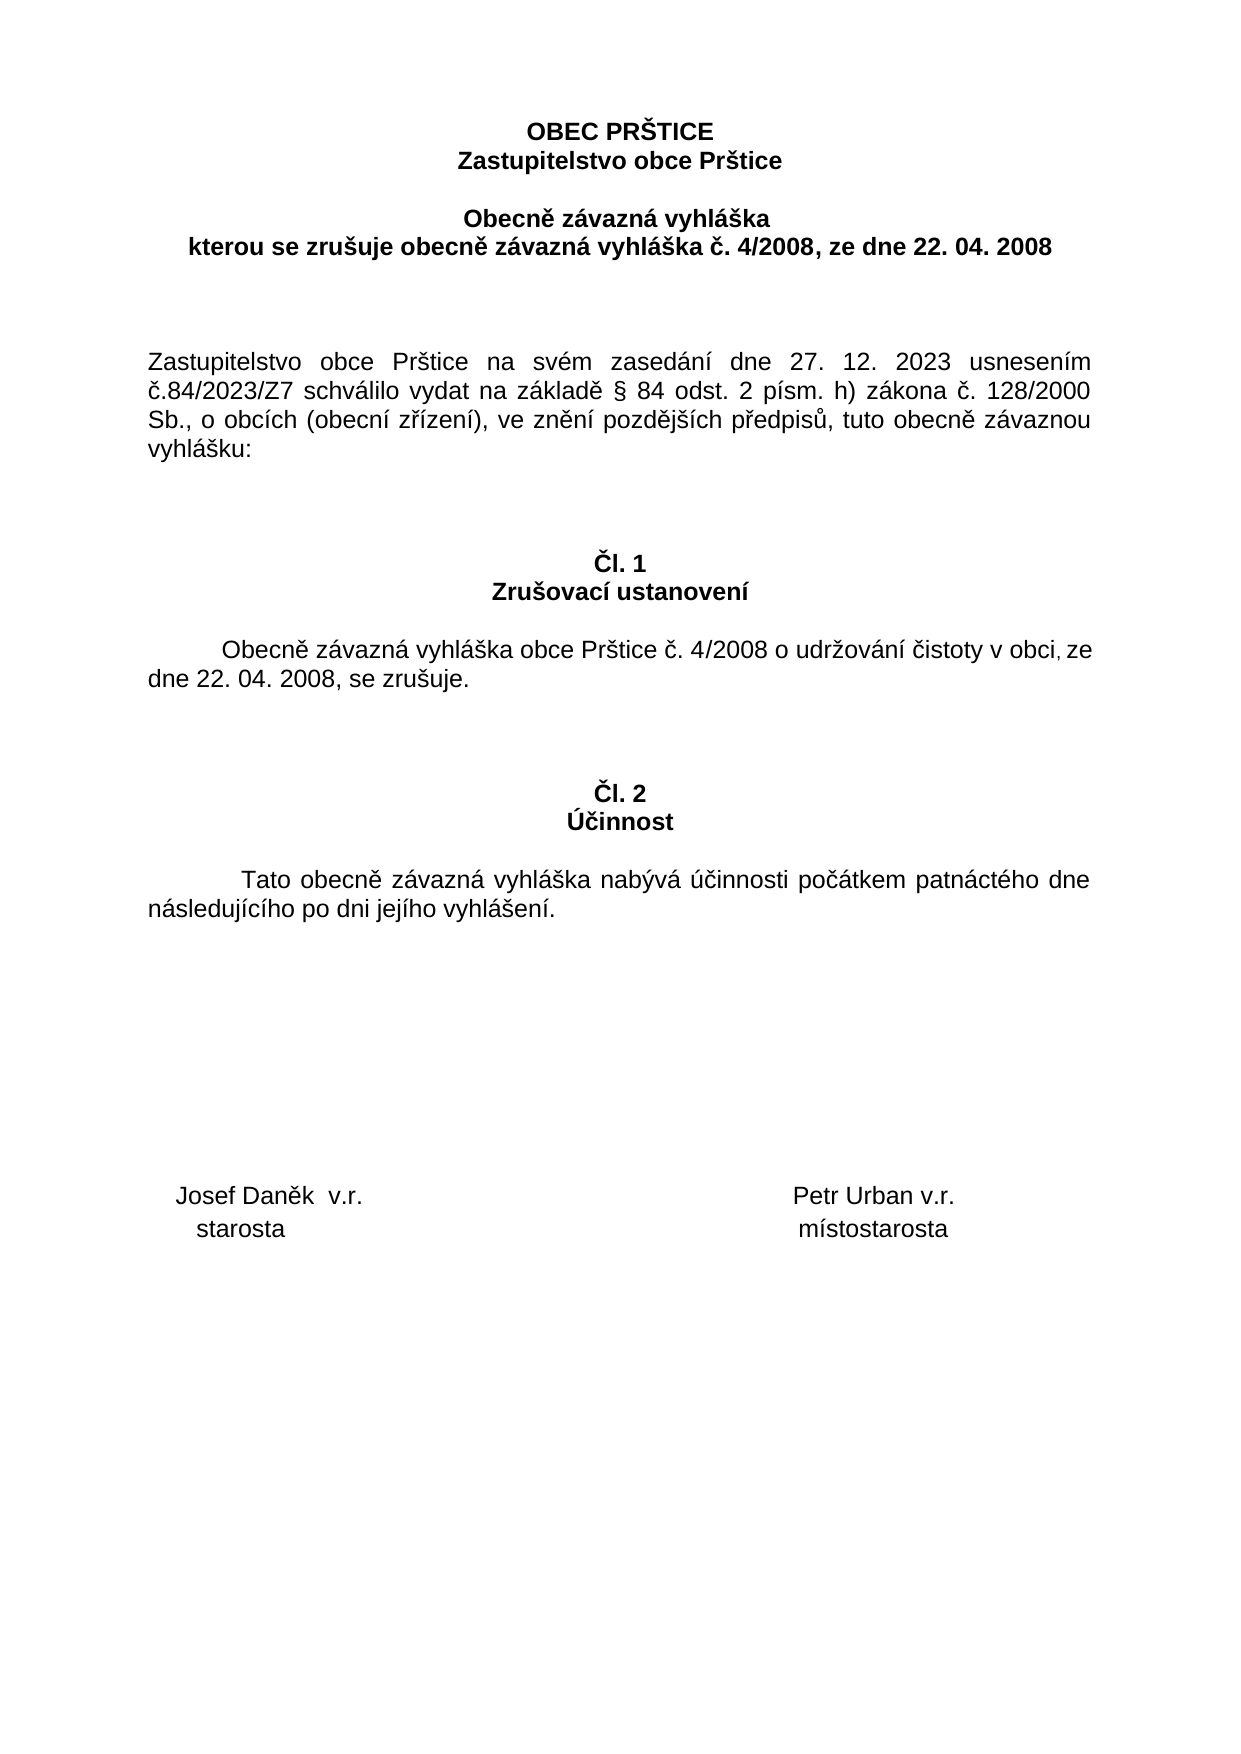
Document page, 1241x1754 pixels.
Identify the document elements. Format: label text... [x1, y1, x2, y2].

text Tato obecně závazná vyhláška nabývá účinnosti počátkem patnáctého dne následujícího po dni jejího vyhlášení. [148, 865, 1093, 922]
text Obecně závazná vyhláška [148, 204, 1093, 232]
text Zastupitelstvo obce Prštice [148, 146, 1093, 175]
text OBEC PRŠTICE [148, 117, 1093, 146]
subtitle Čl. 1 [148, 549, 1093, 577]
text Zastupitelstvo obce Prštice na svém zasedání dne 27. 12. 2023 usnesením č.84/2023/Z7 schválilo vydat na základě § 84 odst. 2 písm. h) zákona č. 128/2000 Sb., o obcích (obecní zřízení), ve znění pozdějších předpisů, tuto obecně závaznou vyhlášku: [148, 347, 1093, 462]
text kterou se zrušuje obecně závazná vyhláška č. 4/2008, ze dne 22. 04. 2008 [148, 232, 1093, 261]
text Zrušovací ustanovení [148, 577, 1093, 606]
text Čl. 2 [148, 779, 1093, 807]
text starosta místostarosta [148, 1214, 1093, 1243]
text Obecně závazná vyhláška obce Prštice č. 4/2008 o udržování čistoty v obci, ze dne 22. 04. 2008, se zrušuje. [148, 635, 1093, 692]
text Účinnost [148, 807, 1093, 836]
text Josef Daněk v.r. Petr Urban v.r. [148, 1181, 1093, 1210]
